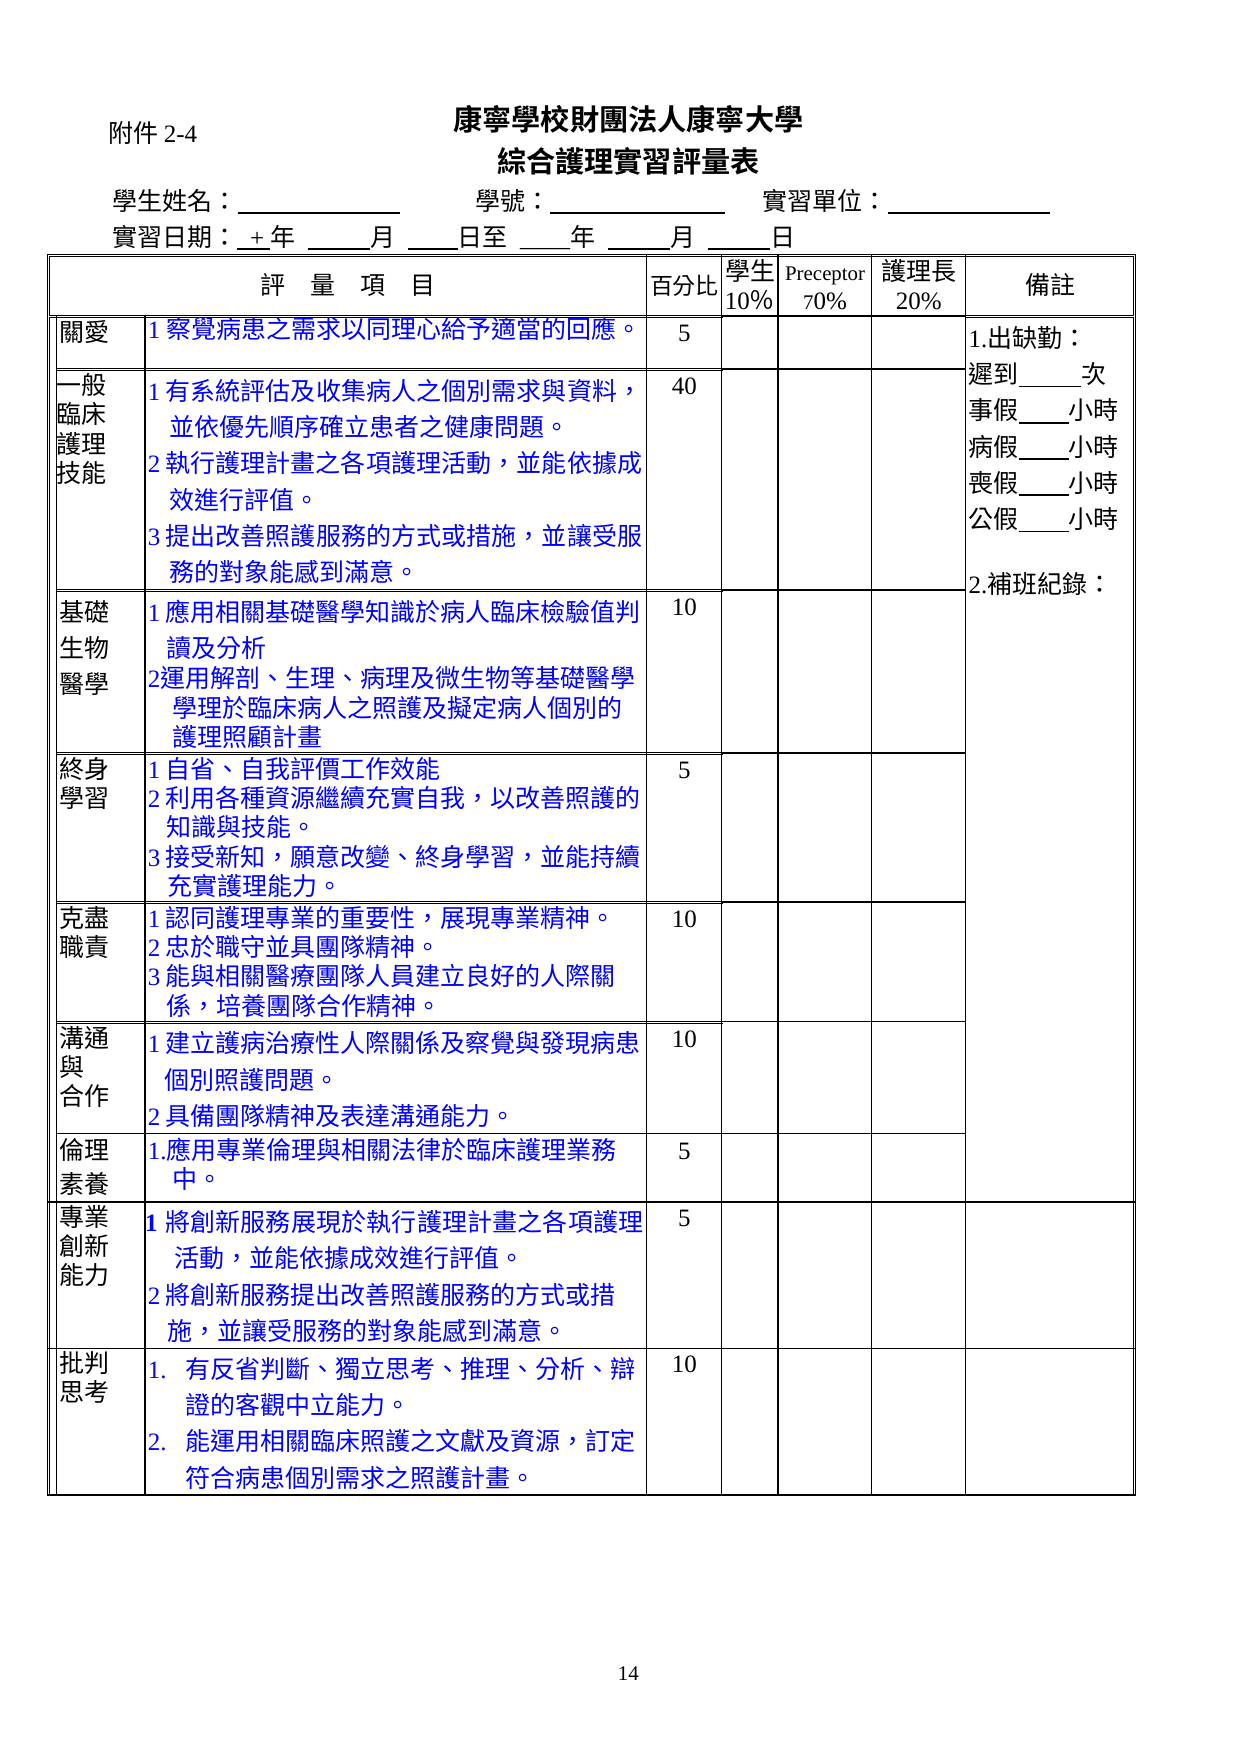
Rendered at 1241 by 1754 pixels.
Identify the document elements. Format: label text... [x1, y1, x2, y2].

table_cell [722, 1022, 777, 1133]
table_cell 1自省、自我評價工作效能 2利用各種資源繼續充實自我，以改善照護的知識與技能。 3接受新知，願意改變、終身學習，並能持續充實護理能力。 [146, 755, 646, 901]
table_cell [779, 1349, 871, 1494]
table_cell 一般 臨床 護理 技能 [57, 371, 144, 589]
table_cell 克盡 職責 [57, 904, 144, 1021]
table_cell 1 察覺病患之需求以同理心給予適當的回應。 [146, 318, 646, 368]
table_cell 終身 學習 [57, 755, 144, 901]
table_cell 1認同護理專業的重要性，展現專業精神。 2忠於職守並具團隊精神。 3能與相關醫療團隊人員建立良好的人際關係，培養團隊合作精神。 [146, 904, 646, 1021]
table_cell [779, 370, 871, 589]
table_cell [779, 1022, 871, 1133]
table_cell [722, 754, 777, 901]
table_cell [872, 591, 965, 752]
table_cell 1.應用專業倫理與相關法律於臨床護理業務中。 [146, 1134, 646, 1201]
table_cell [966, 1203, 1133, 1348]
table_cell [50, 1203, 56, 1348]
table_cell [872, 903, 965, 1021]
table_cell [779, 317, 871, 368]
table_header 護理長 20% [872, 257, 965, 315]
table_cell 有反省判斷、獨立思考、推理、分析、辯證的客觀中立能力。 能運用相關臨床照護之文獻及資源，訂定符合病患個別需求之照護計畫。 [146, 1349, 646, 1494]
table_cell [722, 903, 777, 1021]
table_cell 1將創新服務展現於執行護理計畫之各項護理活動，並能依據成效進行評值。 2將創新服務提出改善照護服務的方式或措施，並讓受服務的對象能感到滿意。 [146, 1203, 646, 1348]
table_header 評 量 項 目 [50, 257, 646, 315]
table_cell [872, 1134, 965, 1201]
table_cell [779, 1134, 871, 1201]
table_cell 批判 思考 [57, 1349, 144, 1494]
table_cell [872, 1349, 965, 1494]
table_cell [872, 1203, 965, 1348]
table_cell 5 [647, 318, 721, 368]
table_cell [779, 1203, 871, 1348]
table_cell [722, 1349, 777, 1494]
table_cell 1應用相關基礎醫學知識於病人臨床檢驗值判讀及分析 2運用解剖、生理、病理及微生物等基礎醫學學理於臨床病人之照護及擬定病人個別的護理照顧計畫 [146, 592, 646, 752]
table_cell 5 [647, 1203, 721, 1348]
table_cell [722, 1203, 777, 1348]
table_header 百分比 [647, 257, 721, 315]
table_cell 10 [647, 1024, 721, 1133]
table_cell 10 [647, 1349, 721, 1494]
table_cell 溝通 與 合作 [57, 1024, 144, 1133]
table_cell 40 [647, 371, 721, 589]
table_cell [779, 591, 871, 752]
text 實習日期： + 年 月 日至 ____年 月 日 [112, 217, 1144, 254]
table_cell [872, 754, 965, 901]
text 康寧學校財團法人康寧大學 [112, 97, 1144, 139]
table_cell [872, 317, 965, 368]
table_header Preceptor 70% [779, 257, 871, 315]
table_cell [50, 1349, 56, 1494]
text 綜合護理實習評量表 [93, 106, 1144, 181]
table_cell [722, 317, 777, 368]
table_cell 1.出缺勤： 遲到 次 事假 小時 病假 小時 喪假 小時 公假 小時 2.補班紀錄： [966, 318, 1133, 1201]
text 學生姓名： 學號： 實習單位： [112, 181, 1144, 217]
table_cell [779, 903, 871, 1021]
table_cell 5 [647, 755, 721, 901]
table_cell 專業 創新 能力 [57, 1203, 144, 1348]
table_cell 10 [647, 592, 721, 752]
text 附件2-4 [108, 113, 247, 149]
table_cell [872, 1022, 965, 1133]
table_cell [779, 754, 871, 901]
table_cell 關愛 [57, 318, 144, 368]
table_header 備註 [966, 257, 1133, 315]
table_cell [722, 370, 777, 589]
table_cell 1建立護病治療性人際關係及察覺與發現病患個別照護問題。 2具備團隊精神及表達溝通能力。 [146, 1024, 646, 1133]
table_cell 10 [647, 904, 721, 1021]
table_cell 基礎 生物 醫學 [57, 592, 144, 752]
table_cell [722, 1134, 777, 1201]
table_cell [50, 318, 56, 1201]
table_cell 5 [647, 1134, 721, 1201]
table_cell 1有系統評估及收集病人之個別需求與資料，並依優先順序確立患者之健康問題。 2執行護理計畫之各項護理活動，並能依據成效進行評值。 3提出改善照護服務的方式或措施，並讓受服務的對象能感到滿意。 [146, 371, 646, 589]
table_cell [872, 370, 965, 589]
table_header 學生 10％ [722, 257, 777, 315]
table_cell [966, 1349, 1133, 1494]
table_cell [722, 591, 777, 752]
table_cell 倫理 素養 [57, 1134, 144, 1201]
